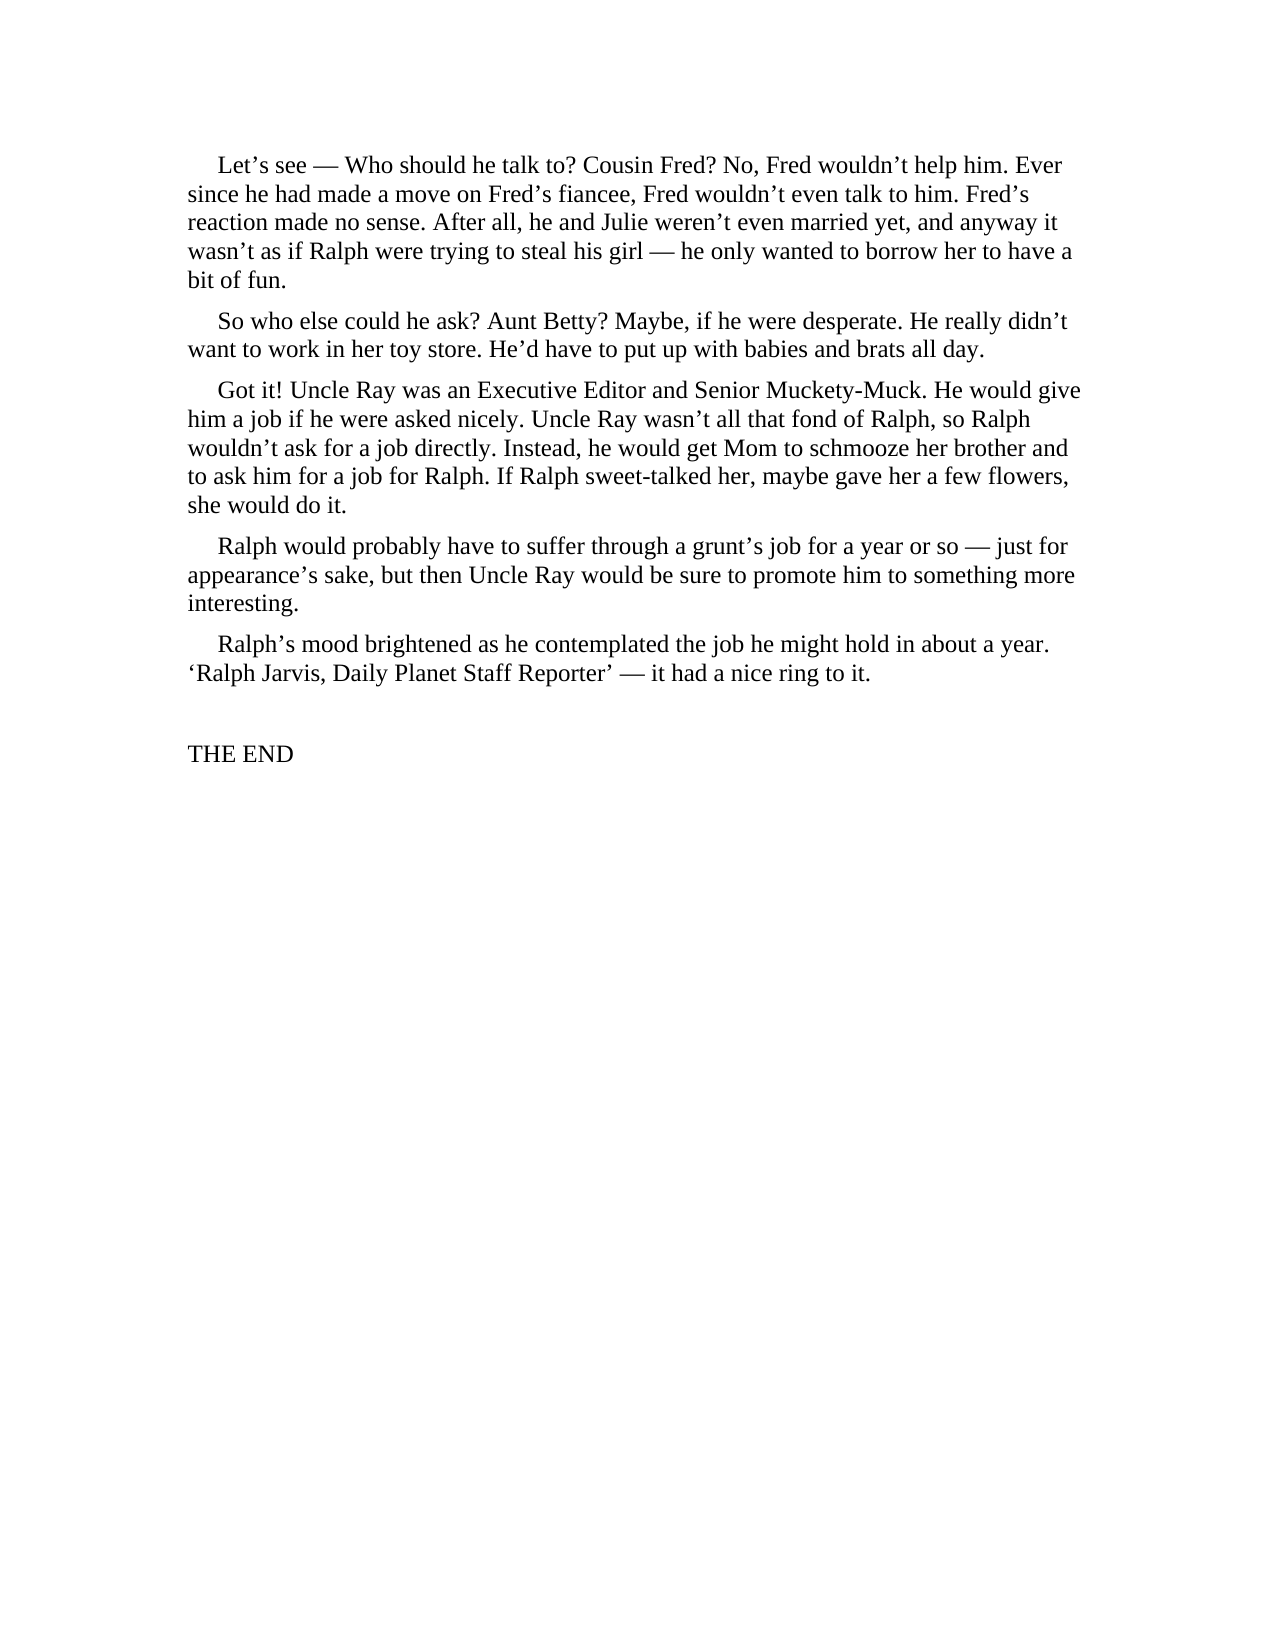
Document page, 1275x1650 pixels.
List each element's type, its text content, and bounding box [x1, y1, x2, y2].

text So who else could he ask? Aunt Betty? Maybe, if he were desperate. He really didn’t want to work in her toy store. He’d have to put up with babies and brats all day. [187, 306, 1087, 363]
text Let’s see — Who should he talk to? Cousin Fred? No, Fred wouldn’t help him. Ever since he had made a move on Fred’s fiancee, Fred wouldn’t even talk to him. Fred’s reaction made no sense. After all, he and Julie weren’t even married yet, and anyway it wasn’t as if Ralph were trying to steal his girl — he only wanted to borrow her to have a bit of fun. [187, 150, 1087, 294]
text Got it! Uncle Ray was an Executive Editor and Senior Muckety-Muck. He would give him a job if he were asked nicely. Uncle Ray wasn’t all that fond of Ralph, so Ralph wouldn’t ask for a job directly. Instead, he would get Mom to schmooze her brother and to ask him for a job for Ralph. If Ralph sweet-talked her, maybe gave her a few flowers, she would do it. [187, 375, 1087, 519]
text Ralph would probably have to suffer through a grunt’s job for a year or so — just for appearance’s sake, but then Uncle Ray would be sure to promote him to something more interesting. [187, 531, 1087, 617]
text THE END [187, 739, 1087, 768]
text Ralph’s mood brightened as he contemplated the job he might hold in about a year. ‘Ralph Jarvis, Daily Planet Staff Reporter’ — it had a nice ring to it. [187, 629, 1087, 687]
